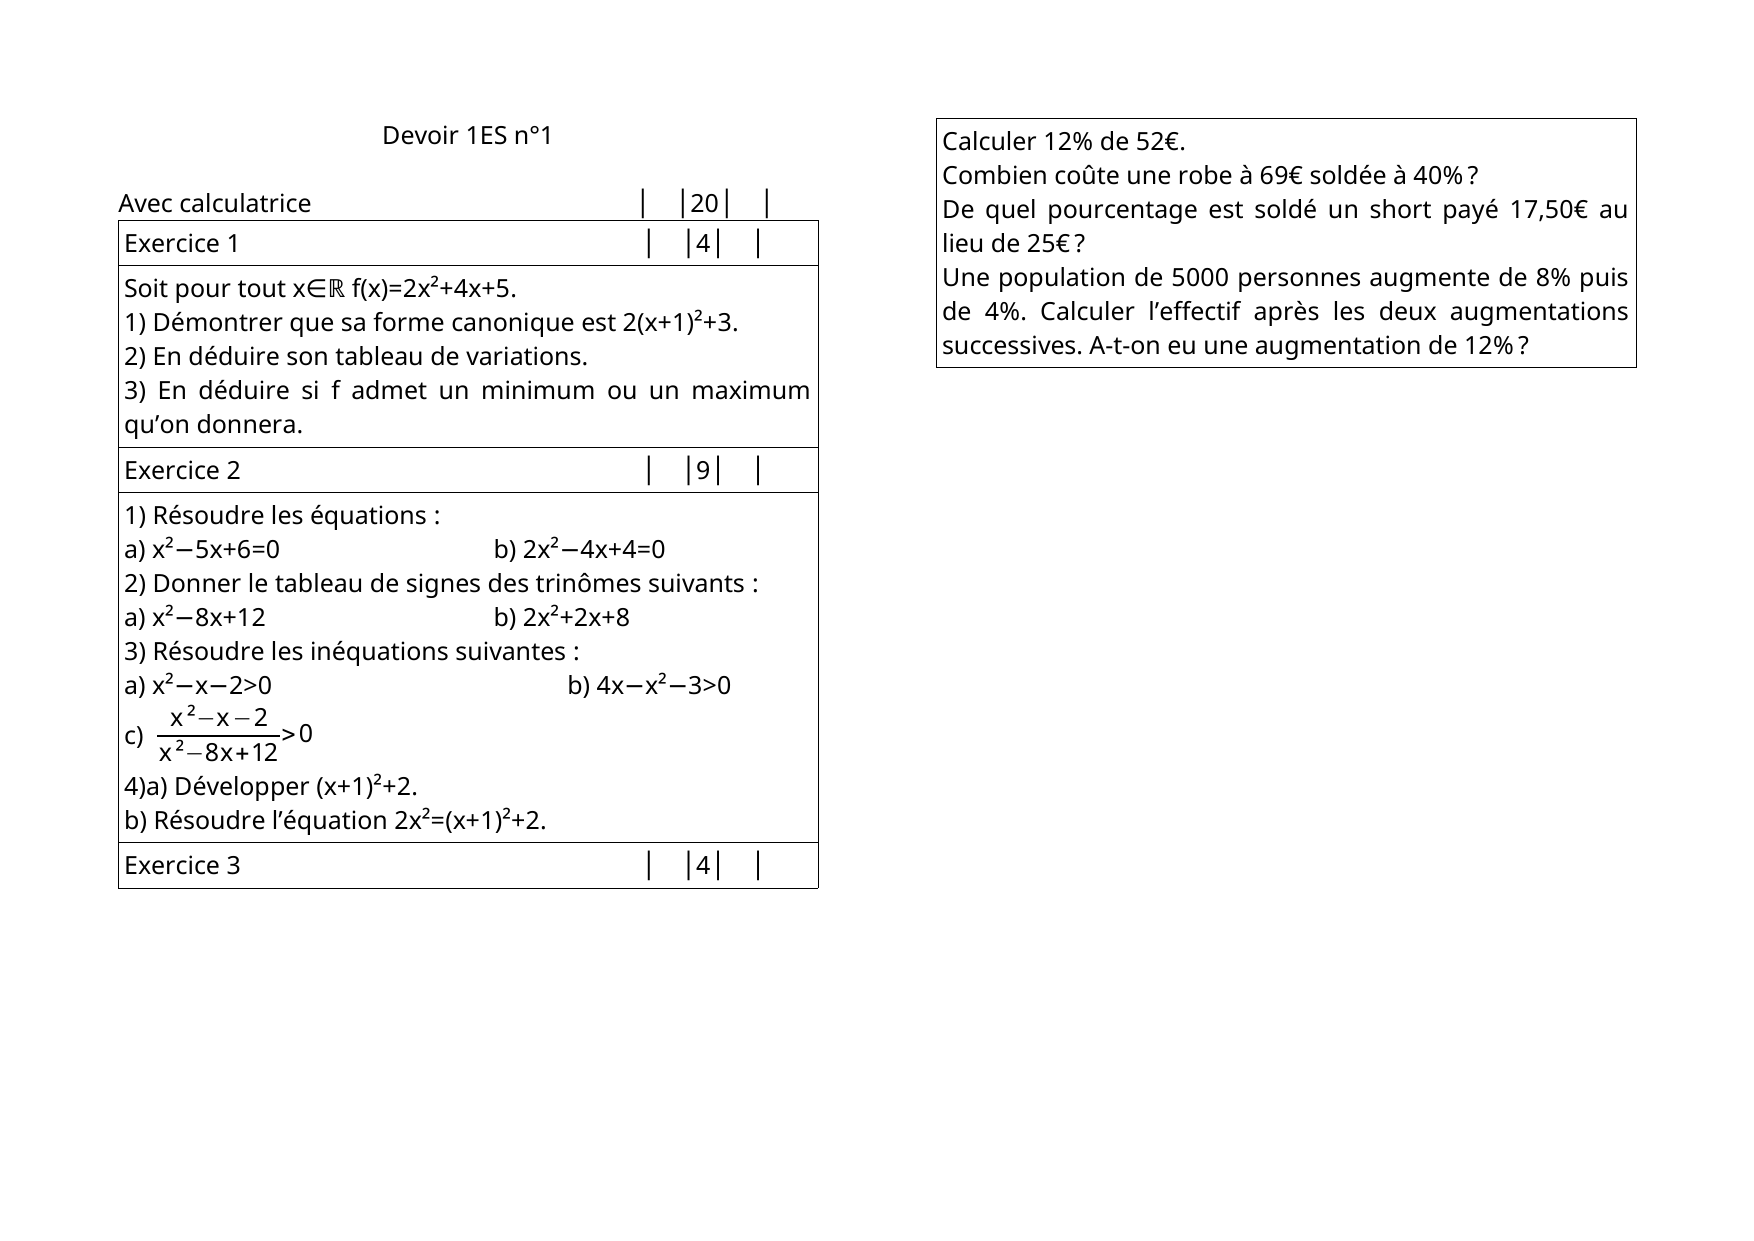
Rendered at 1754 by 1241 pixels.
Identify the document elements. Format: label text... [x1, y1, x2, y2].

table_cell Exercice 2 │ │9│ │ [119, 448, 818, 492]
table_header Exercice 1 │ │4│ │ [119, 221, 818, 265]
table_cell Soit pour tout x∈ℝ f(x)=2x²+4x+5. 1) Démontrer que sa forme canonique est 2(x+1)²+3. 2) En déduire son tableau de variations. 3) En déduire si f admet un minimum ou un maximum qu’on donnera. [119, 266, 818, 447]
table_cell 1) Résoudre les équations : a) x²−5x+6=0 b) 2x²−4x+4=0 2) Donner le tableau de signes des trinômes suivants : a) x²−8x+12 b) 2x²+2x+8 3) Résoudre les inéquations suivantes : a) x²−x−2>0 b) 4x−x²−3>0 c) 4)a) Développer (x+1)²+2. b) Résoudre l’équation 2x²=(x+1)²+2. [119, 493, 818, 842]
table_cell Exercice 3 │ │4│ │ [119, 843, 818, 888]
subtitle Devoir 1ES n°1 [118, 118, 818, 152]
text Avec calculatrice │ │20│ │ [118, 186, 818, 220]
table_cell Calculer 12% de 52€. Combien coûte une robe à 69€ soldée à 40% ? De quel pourcentage est soldé un short payé 17,50€ au lieu de 25€ ? Une population de 5000 personnes augmente de 8% puis de 4%. Calculer l’effectif après les deux augmentations successives. A-t-on eu une augmentation de 12% ? [937, 119, 1636, 367]
